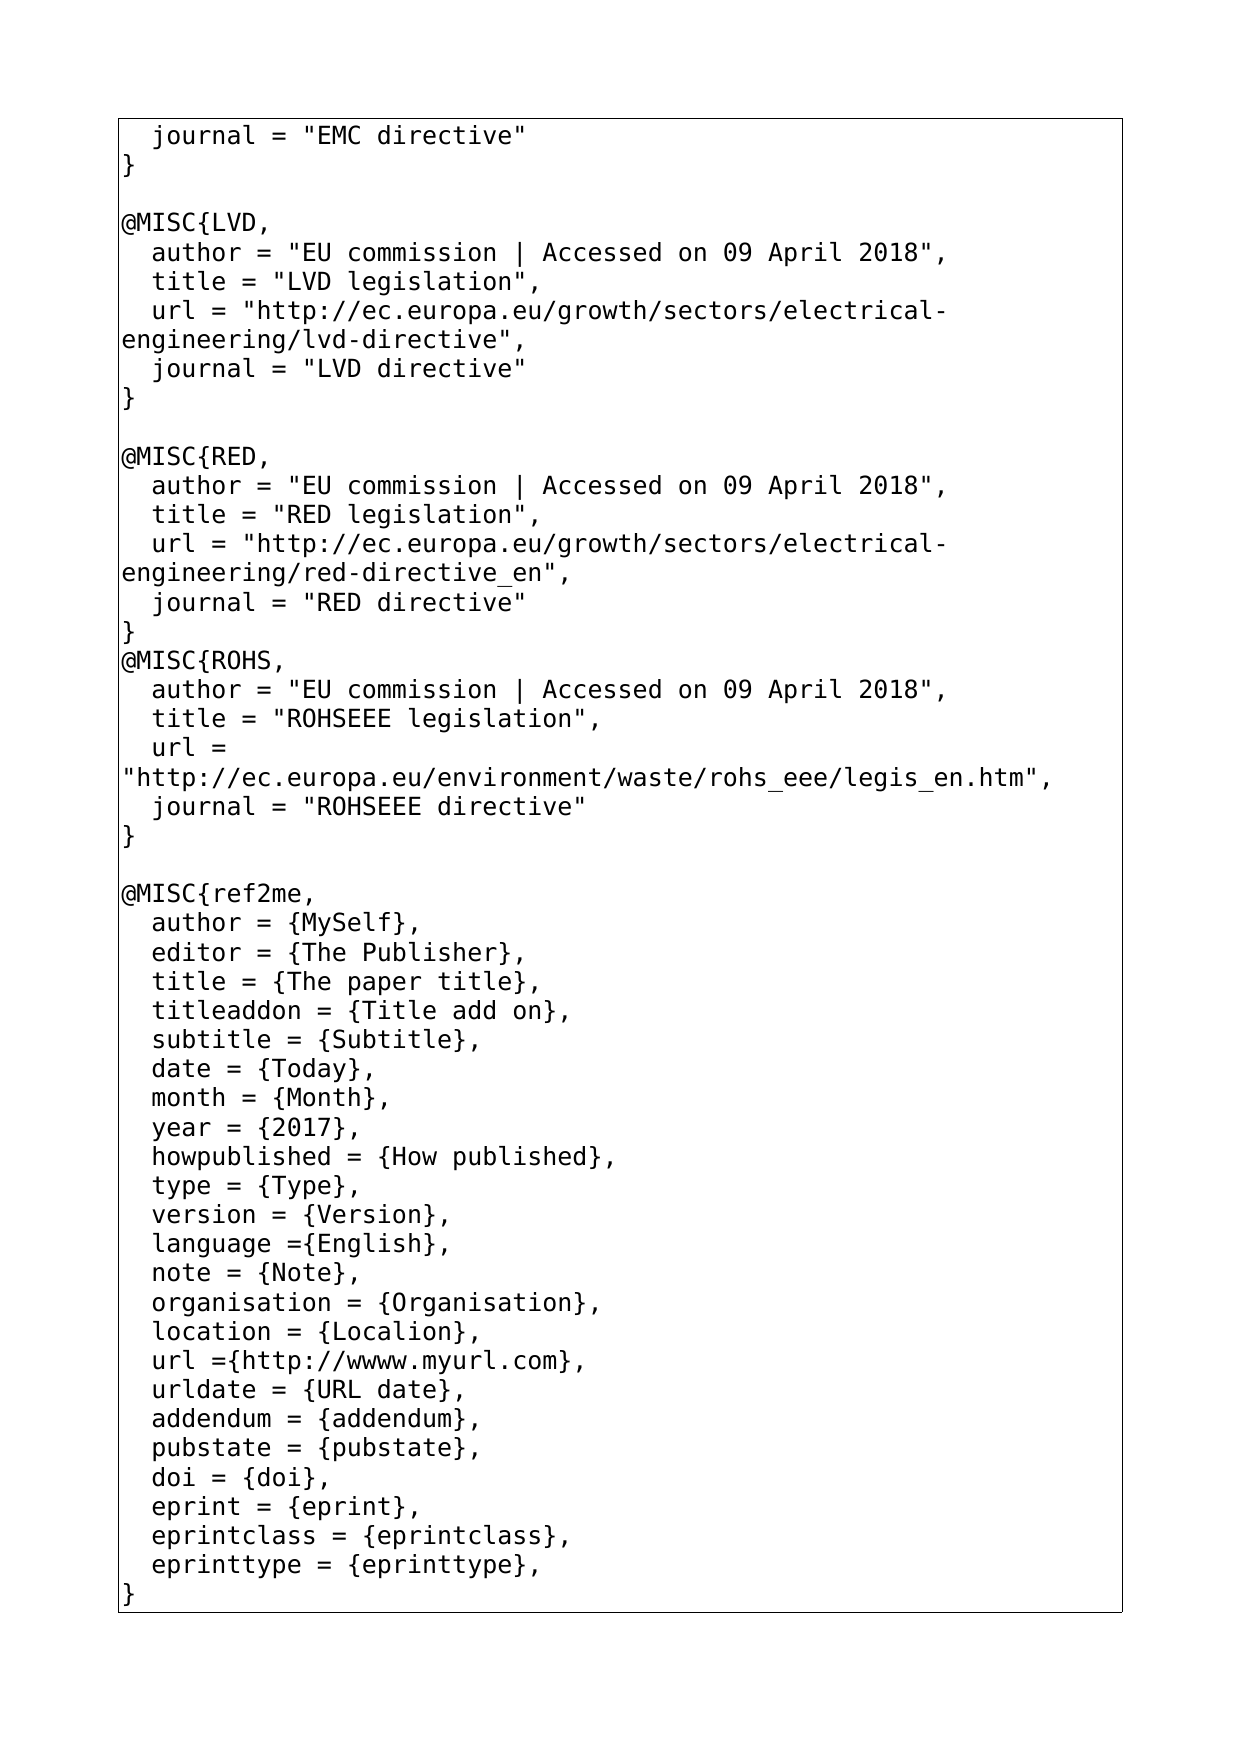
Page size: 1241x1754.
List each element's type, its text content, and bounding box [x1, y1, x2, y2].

table_header journal = "EMC directive" } @MISC{LVD, author = "EU commission | Accessed on 09 April 2018", title = "LVD legislation", url = "http://ec.europa.eu/growth/sectors/electrical-engineering/lvd-directive", journal = "LVD directive" } @MISC{RED, author = "EU commission | Accessed on 09 April 2018", title = "RED legislation", url = "http://ec.europa.eu/growth/sectors/electrical-engineering/red-directive_en", journal = "RED directive" } @MISC{ROHS, author = "EU commission | Accessed on 09 April 2018", title = "ROHSEEE legislation", url = "http://ec.europa.eu/environment/waste/rohs_eee/legis_en.htm", journal = "ROHSEEE directive" } @MISC{ref2me, author = {MySelf}, editor = {The Publisher}, title = {The paper title}, titleaddon = {Title add on}, subtitle = {Subtitle}, date = {Today}, month = {Month}, year = {2017}, howpublished = {How published}, type = {Type}, version = {Version}, language ={English}, note = {Note}, organisation = {Organisation}, location = {Localion}, url ={http://wwww.myurl.com}, urldate = {URL date}, addendum = {addendum}, pubstate = {pubstate}, doi = {doi}, eprint = {eprint}, eprintclass = {eprintclass}, eprinttype = {eprinttype}, } [119, 119, 1122, 1612]
